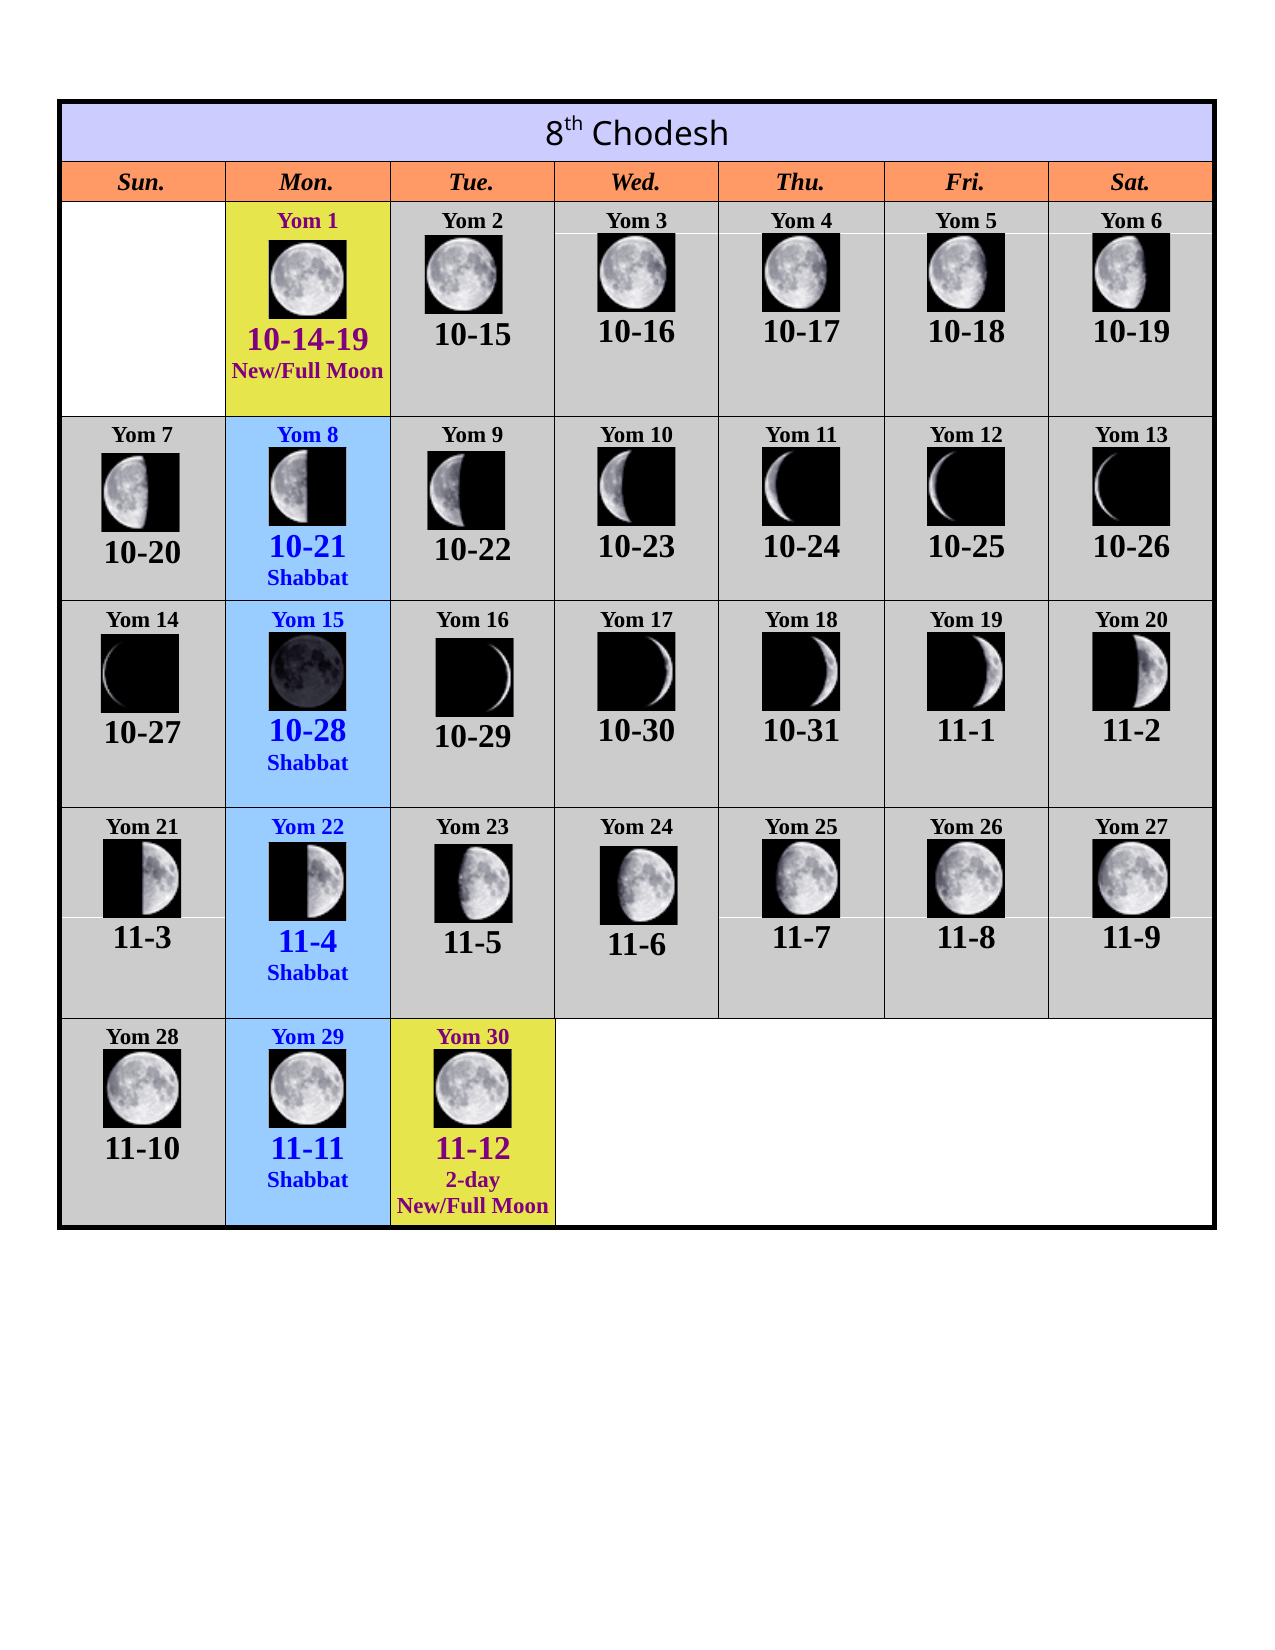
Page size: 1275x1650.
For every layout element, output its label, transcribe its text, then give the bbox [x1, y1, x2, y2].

picture [268, 1049, 347, 1128]
table_cell Yom 4 [719, 202, 884, 233]
table_cell 10-19 [1049, 234, 1212, 416]
table_cell Yom 7 10-20 [62, 417, 225, 600]
table_cell Yom 15 10-28 Shabbat [226, 601, 390, 807]
picture [268, 632, 347, 711]
table_cell Yom 26 [885, 808, 1048, 917]
picture [762, 632, 841, 711]
table_cell 10-16 [555, 234, 718, 416]
table_cell Mon. [226, 162, 390, 201]
table_cell Yom 10 10-23 [555, 417, 718, 600]
picture [427, 451, 506, 530]
table_cell Yom 9 10-22 [391, 417, 554, 600]
picture [1092, 632, 1171, 711]
table_cell Yom 29 11-11 Shabbat [226, 1019, 390, 1225]
picture [268, 842, 347, 921]
table_cell 11-3 [62, 918, 225, 1018]
table_cell Yom 18 10-31 [719, 601, 884, 807]
table_cell Yom 2 10-15 [391, 202, 554, 416]
table_cell Yom 30 11-12 2-day New/Full Moon [391, 1019, 555, 1225]
table_cell Tue. [391, 162, 554, 201]
table_cell 10-18 [885, 234, 1048, 416]
picture [103, 1049, 182, 1128]
table_cell Yom 12 10-25 [885, 417, 1048, 600]
picture [268, 447, 347, 526]
picture [927, 632, 1005, 711]
table_cell [556, 1019, 1212, 1225]
picture [599, 846, 678, 925]
picture [103, 839, 182, 918]
table_cell Yom 19 11-1 [885, 601, 1048, 807]
table_cell Yom 13 10-26 [1049, 417, 1212, 600]
table_cell 10-17 [719, 234, 884, 416]
picture [101, 453, 180, 532]
table_cell Wed. [555, 162, 718, 201]
picture [100, 634, 179, 713]
table_cell Yom 11 10-24 [719, 417, 884, 600]
picture [433, 1049, 512, 1128]
picture [435, 638, 514, 717]
picture [1092, 839, 1171, 918]
picture [1092, 447, 1171, 526]
table_cell Thu. [719, 162, 884, 201]
table_cell Yom 25 [719, 808, 884, 917]
table_cell Yom 6 [1049, 202, 1212, 233]
table_cell Fri. [885, 162, 1048, 201]
table_header 8th Chodesh [62, 104, 1212, 161]
table_cell Yom 20 11-2 [1049, 601, 1212, 807]
table_cell Sat. [1049, 162, 1212, 201]
picture [762, 839, 841, 918]
table_cell Yom 17 10-30 [555, 601, 718, 807]
picture [424, 235, 503, 314]
table_cell Yom 27 [1049, 808, 1212, 917]
picture [762, 447, 841, 526]
picture [597, 632, 676, 711]
table_cell Yom 21 [62, 808, 225, 917]
table_cell Yom 24 11-6 [555, 808, 718, 1018]
table_cell Yom 16 10-29 [391, 601, 554, 807]
table_cell Yom 1 10-14-19 New/Full Moon [226, 202, 390, 416]
table_cell [62, 202, 225, 416]
picture [927, 839, 1005, 918]
picture [927, 447, 1005, 526]
table_cell 11-9 [1049, 918, 1212, 1018]
picture [597, 233, 676, 312]
picture [927, 233, 1005, 312]
table_cell Yom 23 11-5 [391, 808, 554, 1018]
picture [597, 447, 676, 526]
table_cell Yom 5 [885, 202, 1048, 233]
table_cell 11-7 [719, 918, 884, 1018]
table_cell Yom 22 11-4 Shabbat [226, 808, 390, 1018]
table_cell Yom 28 11-10 [62, 1019, 225, 1225]
table_cell Yom 3 [555, 202, 718, 233]
picture [1092, 233, 1171, 312]
table_cell Sun. [62, 162, 225, 201]
picture [762, 233, 841, 312]
table_cell Yom 14 10-27 [62, 601, 225, 807]
picture [434, 844, 513, 923]
table_cell Yom 8 10-21 Shabbat [226, 417, 390, 600]
picture [268, 240, 347, 319]
table_cell 11-8 [885, 918, 1048, 1018]
